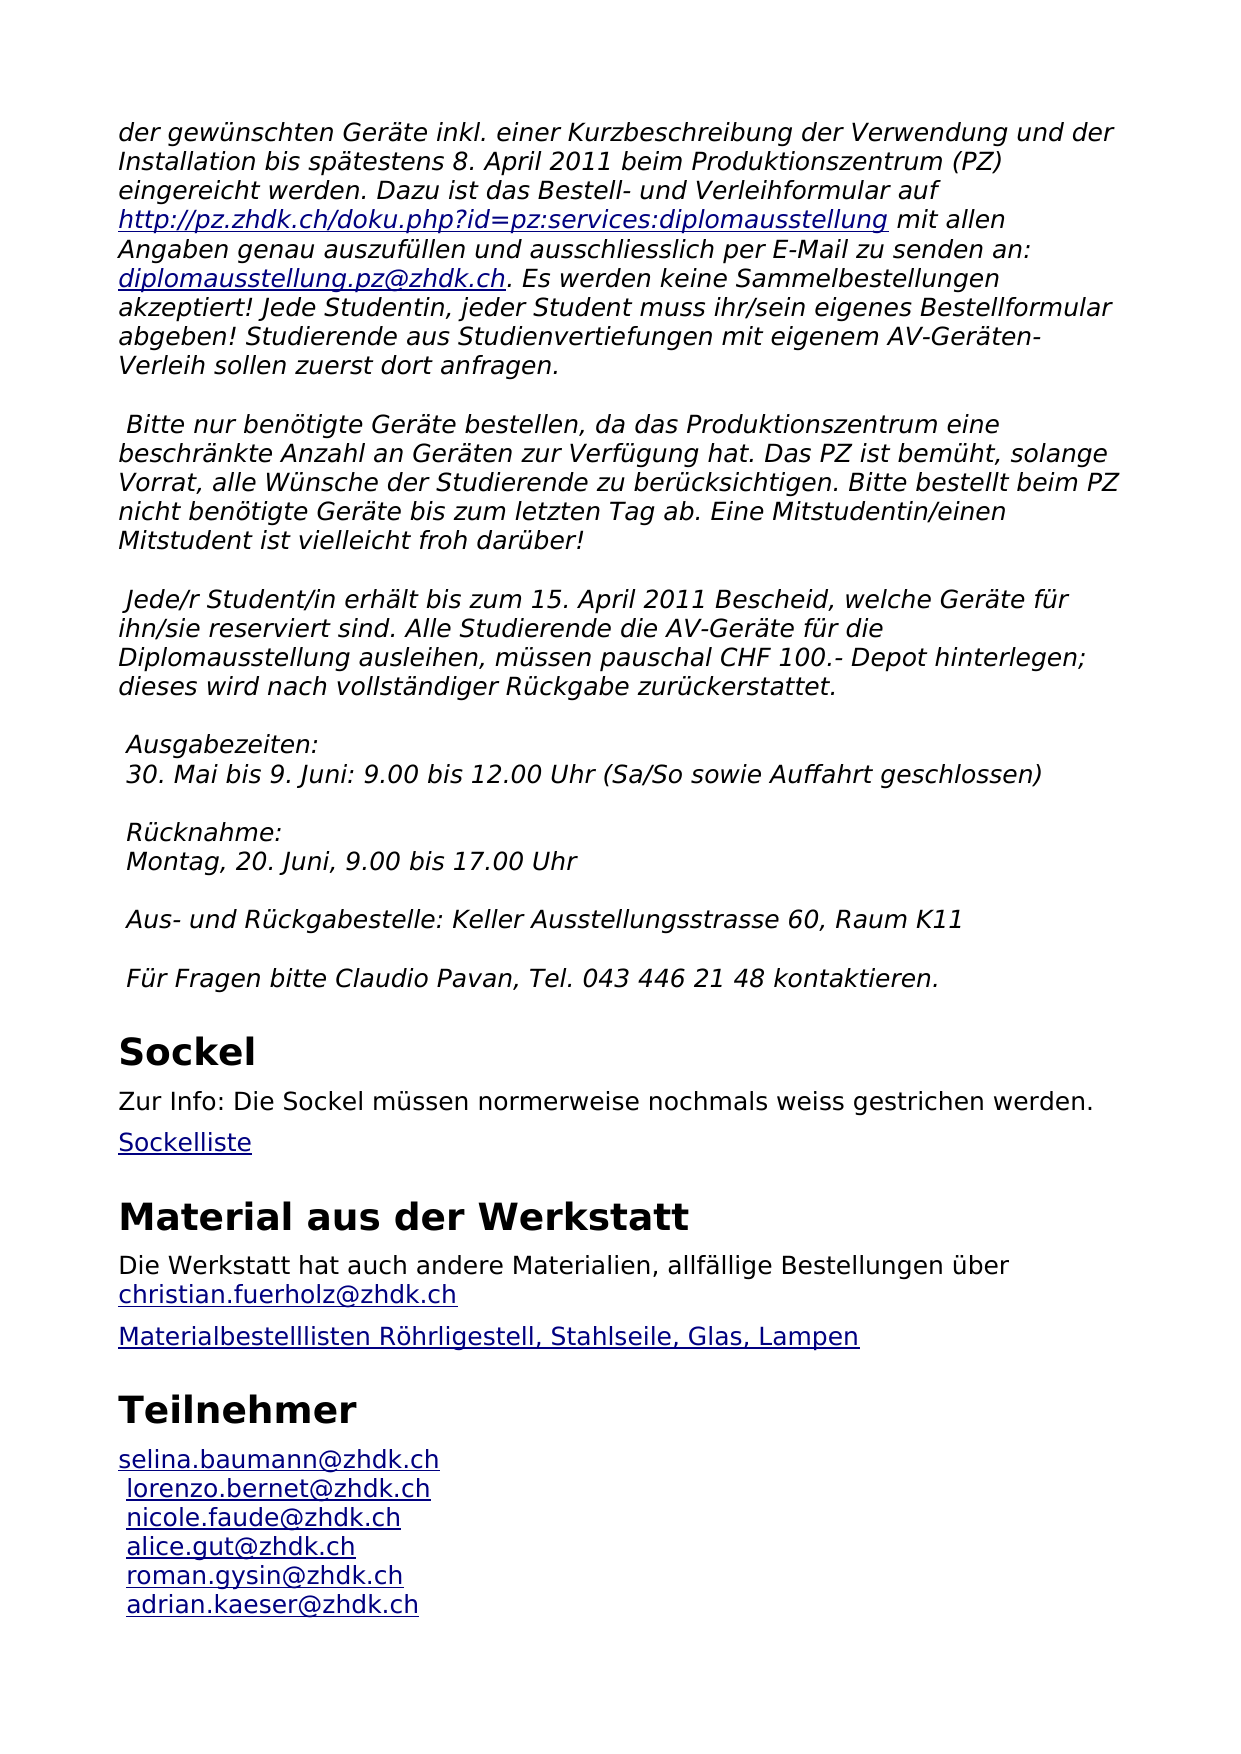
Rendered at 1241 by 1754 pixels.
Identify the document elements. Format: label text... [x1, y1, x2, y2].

text Materialbestelllisten Röhrligestell, Stahlseile, Glas, Lampen [118, 1322, 1122, 1351]
subtitle Material aus der Werkstatt [118, 1195, 1122, 1239]
text Zur Info: Die Sockel müssen normerweise nochmals weiss gestrichen werden. [118, 1087, 1122, 1116]
text Die Werkstatt hat auch andere Materialien, allfällige Bestellungen über christian.fuerholz@zhdk.ch [118, 1251, 1122, 1309]
text selina.baumann@zhdk.ch lorenzo.bernet@zhdk.ch nicole.faude@zhdk.ch alice.gut@zhdk.ch roman.gysin@zhdk.ch adrian.kaeser@zhdk.ch [118, 1445, 1122, 1620]
text Sockelliste [118, 1128, 1122, 1158]
text der gewünschten Geräte inkl. einer Kurzbeschreibung der Verwendung und der Installation bis spätestens 8. April 2011 beim Produktionszentrum (PZ) eingereicht werden. Dazu ist das Bestell- und Verleihformular auf http://pz.zhdk.ch/doku.php?id=pz:services:diplomausstellung mit allen Angaben genau auszufüllen und ausschliesslich per E-Mail zu senden an: diplomausstellung.pz@zhdk.ch. Es werden keine Sammelbestellungen akzeptiert! Jede Studentin, jeder Student muss ihr/sein eigenes Bestellformular abgeben! Studierende aus Studienvertiefungen mit eigenem AV-Geräten-Verleih sollen zuerst dort anfragen. Bitte nur benötigte Geräte bestellen, da das Produktionszentrum eine beschränkte Anzahl an Geräten zur Verfügung hat. Das PZ ist bemüht, solange Vorrat, alle Wünsche der Studierende zu berücksichtigen. Bitte bestellt beim PZ nicht benötigte Geräte bis zum letzten Tag ab. Eine Mitstudentin/einen Mitstudent ist vielleicht froh darüber! Jede/r Student/in erhält bis zum 15. April 2011 Bescheid, welche Geräte für ihn/sie reserviert sind. Alle Studierende die AV-Geräte für die Diplomausstellung ausleihen, müssen pauschal CHF 100.- Depot hinterlegen; dieses wird nach vollständiger Rückgabe zurückerstattet. Ausgabezeiten: 30. Mai bis 9. Juni: 9.00 bis 12.00 Uhr (Sa/So sowie Auffahrt geschlossen) Rücknahme: Montag, 20. Juni, 9.00 bis 17.00 Uhr Aus- und Rückgabestelle: Keller Ausstellungsstrasse 60, Raum K11 Für Fragen bitte Claudio Pavan, Tel. 043 446 21 48 kontaktieren. [118, 118, 1122, 993]
subtitle Sockel [118, 1031, 1122, 1074]
subtitle Teilnehmer [118, 1389, 1122, 1432]
